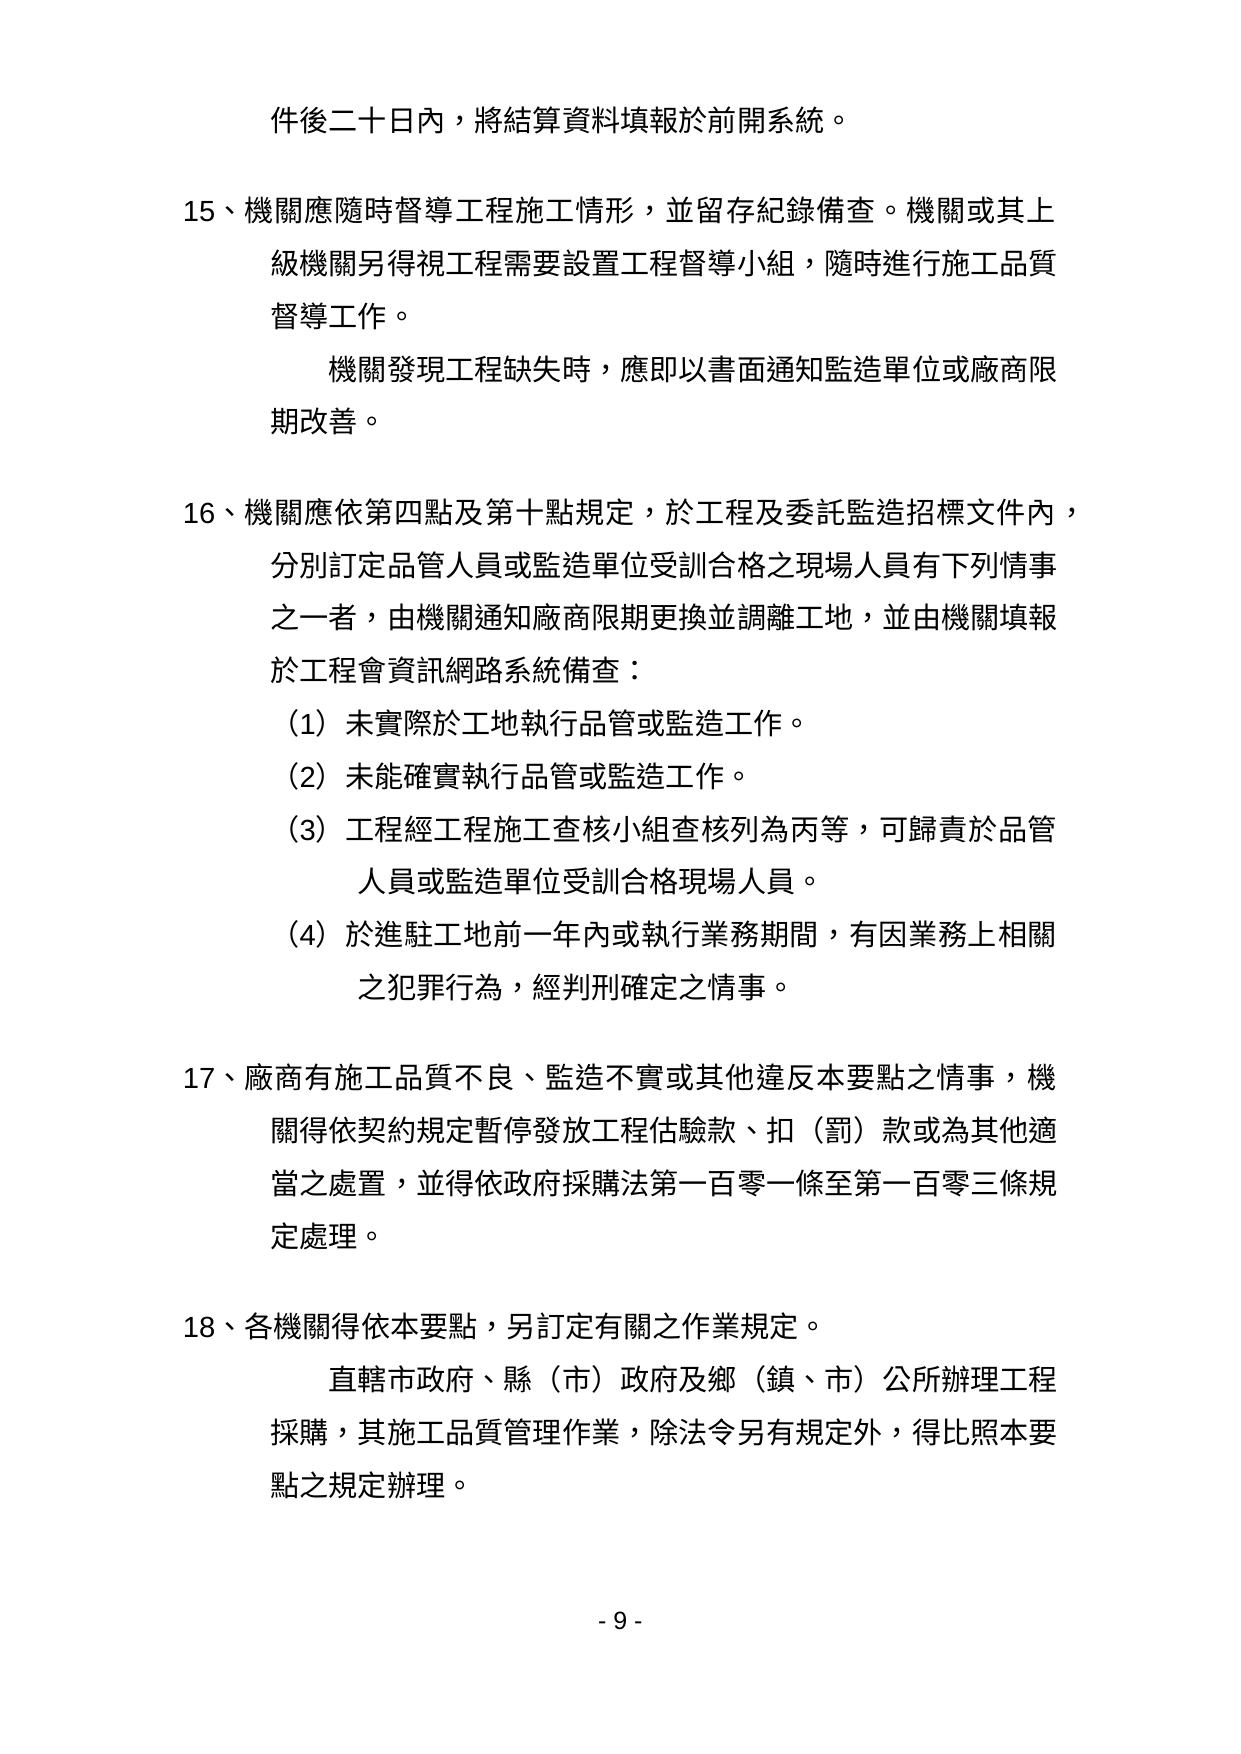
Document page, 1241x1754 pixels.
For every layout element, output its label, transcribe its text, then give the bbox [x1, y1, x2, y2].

list 件後二十日內，將結算資料填報於前開系統。 [183, 97, 1058, 140]
list 各機關得依本要點，另訂定有關之作業規定。 [183, 1304, 1058, 1346]
list 廠商有施工品質不良、監造不實或其他違反本要點之情事，機關得依契約規定暫停發放工程估驗款、扣（罰）款或為其他適當之處置，並得依政府採購法第一百零一條至第一百零三條規定處理。 [183, 1055, 1058, 1256]
text 機關發現工程缺失時，應即以書面通知監造單位或廠商限期改善。 [270, 346, 1058, 441]
list 未實際於工地執行品管或監造工作。 [270, 701, 1058, 743]
list 機關應隨時督導工程施工情形，並留存紀錄備查。機關或其上級機關另得視工程需要設置工程督導小組，隨時進行施工品質督導工作。 [183, 188, 1058, 336]
text 直轄市政府、縣（市）政府及鄉（鎮、市）公所辦理工程採購，其施工品質管理作業，除法令另有規定外，得比照本要點之規定辦理。 [270, 1356, 1058, 1504]
list 於進駐工地前一年內或執行業務期間，有因業務上相關之犯罪行為，經判刑確定之情事。 [270, 912, 1058, 1007]
list 機關應依第四點及第十點規定，於工程及委託監造招標文件內，分別訂定品管人員或監造單位受訓合格之現場人員有下列情事之一者，由機關通知廠商限期更換並調離工地，並由機關填報於工程會資訊網路系統備查： [183, 489, 1058, 690]
list 工程經工程施工查核小組查核列為丙等，可歸責於品管人員或監造單位受訓合格現場人員。 [270, 806, 1058, 901]
list 未能確實執行品管或監造工作。 [270, 753, 1058, 796]
